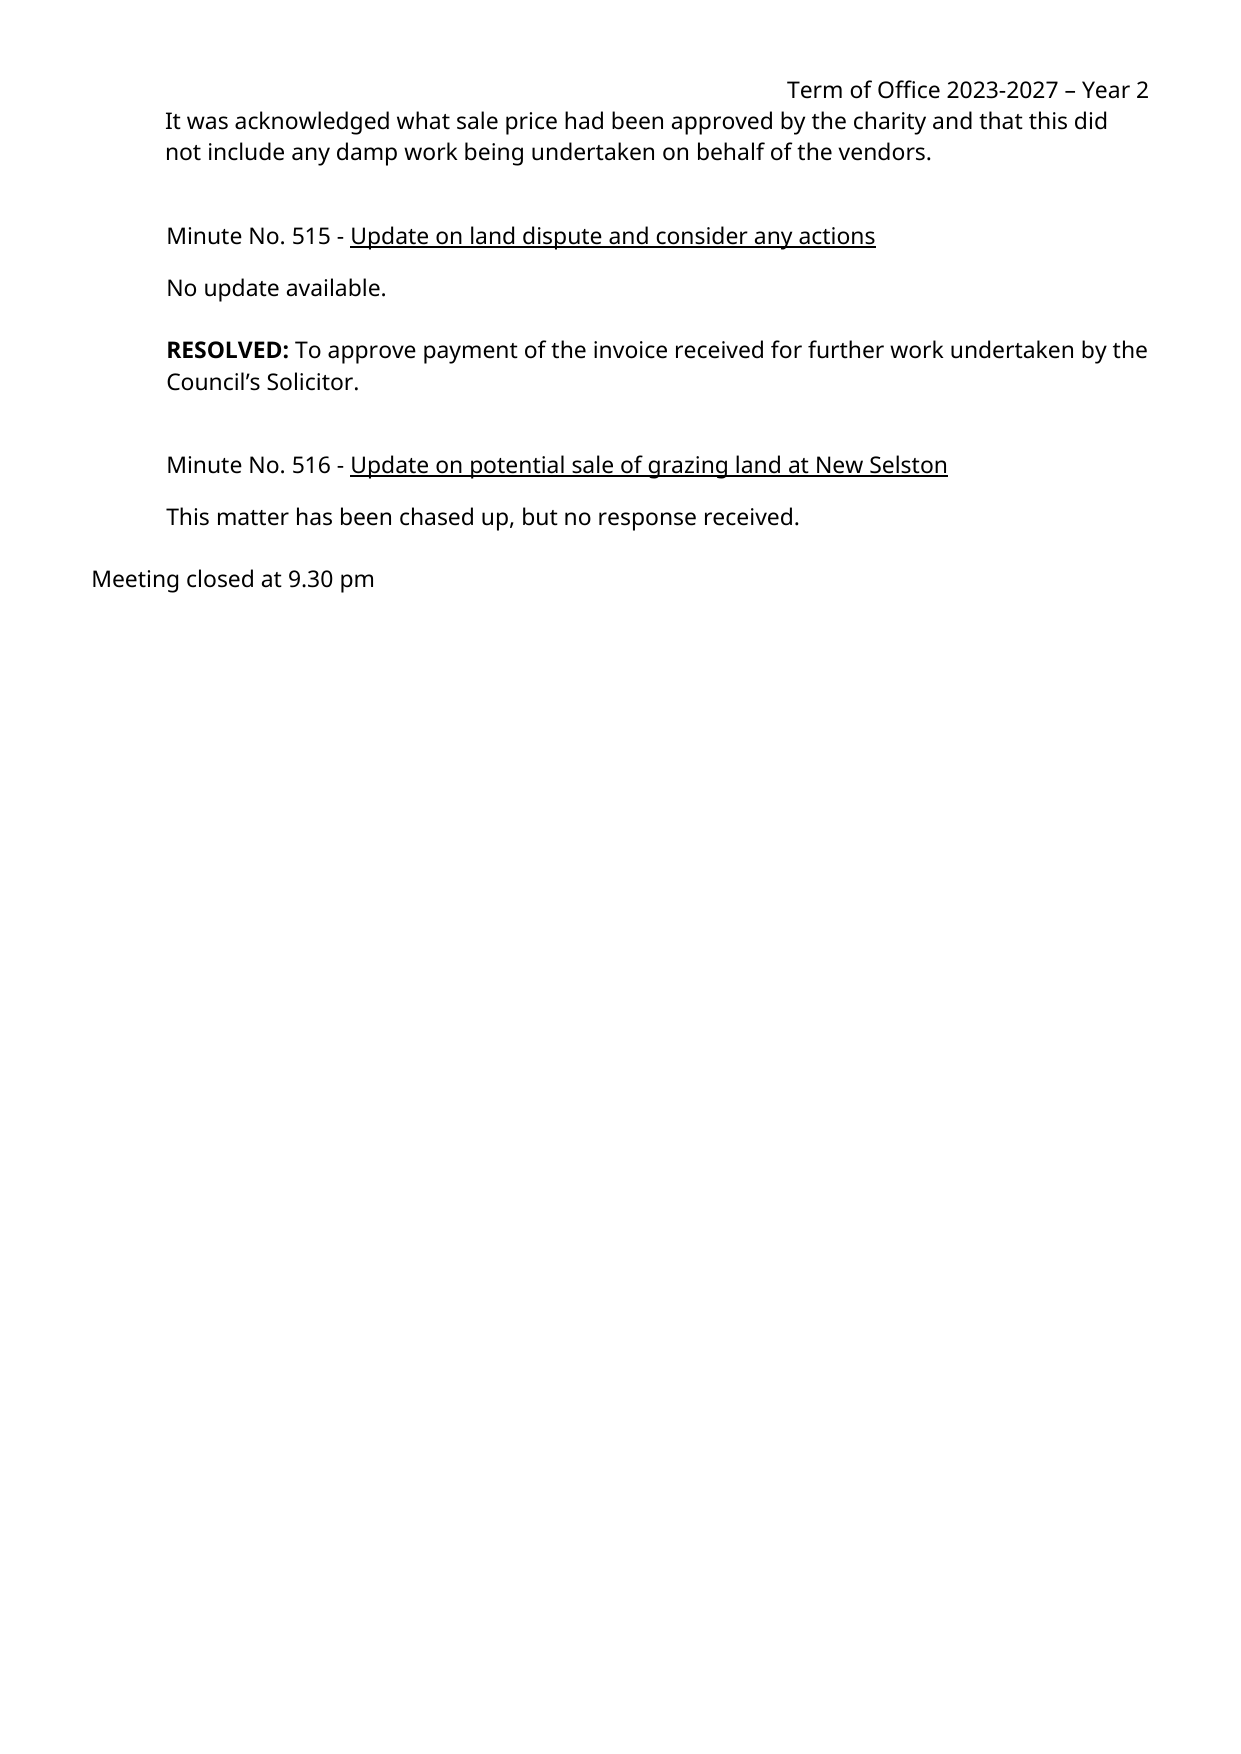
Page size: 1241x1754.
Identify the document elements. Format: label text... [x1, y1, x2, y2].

list Minute No. 515 - Update on land dispute and consider any actions [166, 220, 1149, 251]
list Meeting closed at 9.30 pm [91, 563, 1149, 595]
text No update available. [91, 272, 1149, 303]
list RESOLVED: To approve payment of the invoice received for further work undertaken by the Council’s Solicitor. [166, 334, 1149, 397]
text This matter has been chased up, but no response received. [91, 501, 1149, 532]
list Minute No. 516 - Update on potential sale of grazing land at New Selston [166, 449, 1149, 480]
list It was acknowledged what sale price had been approved by the charity and that this did not include any damp work being undertaken on behalf of the vendors. [165, 105, 1149, 168]
